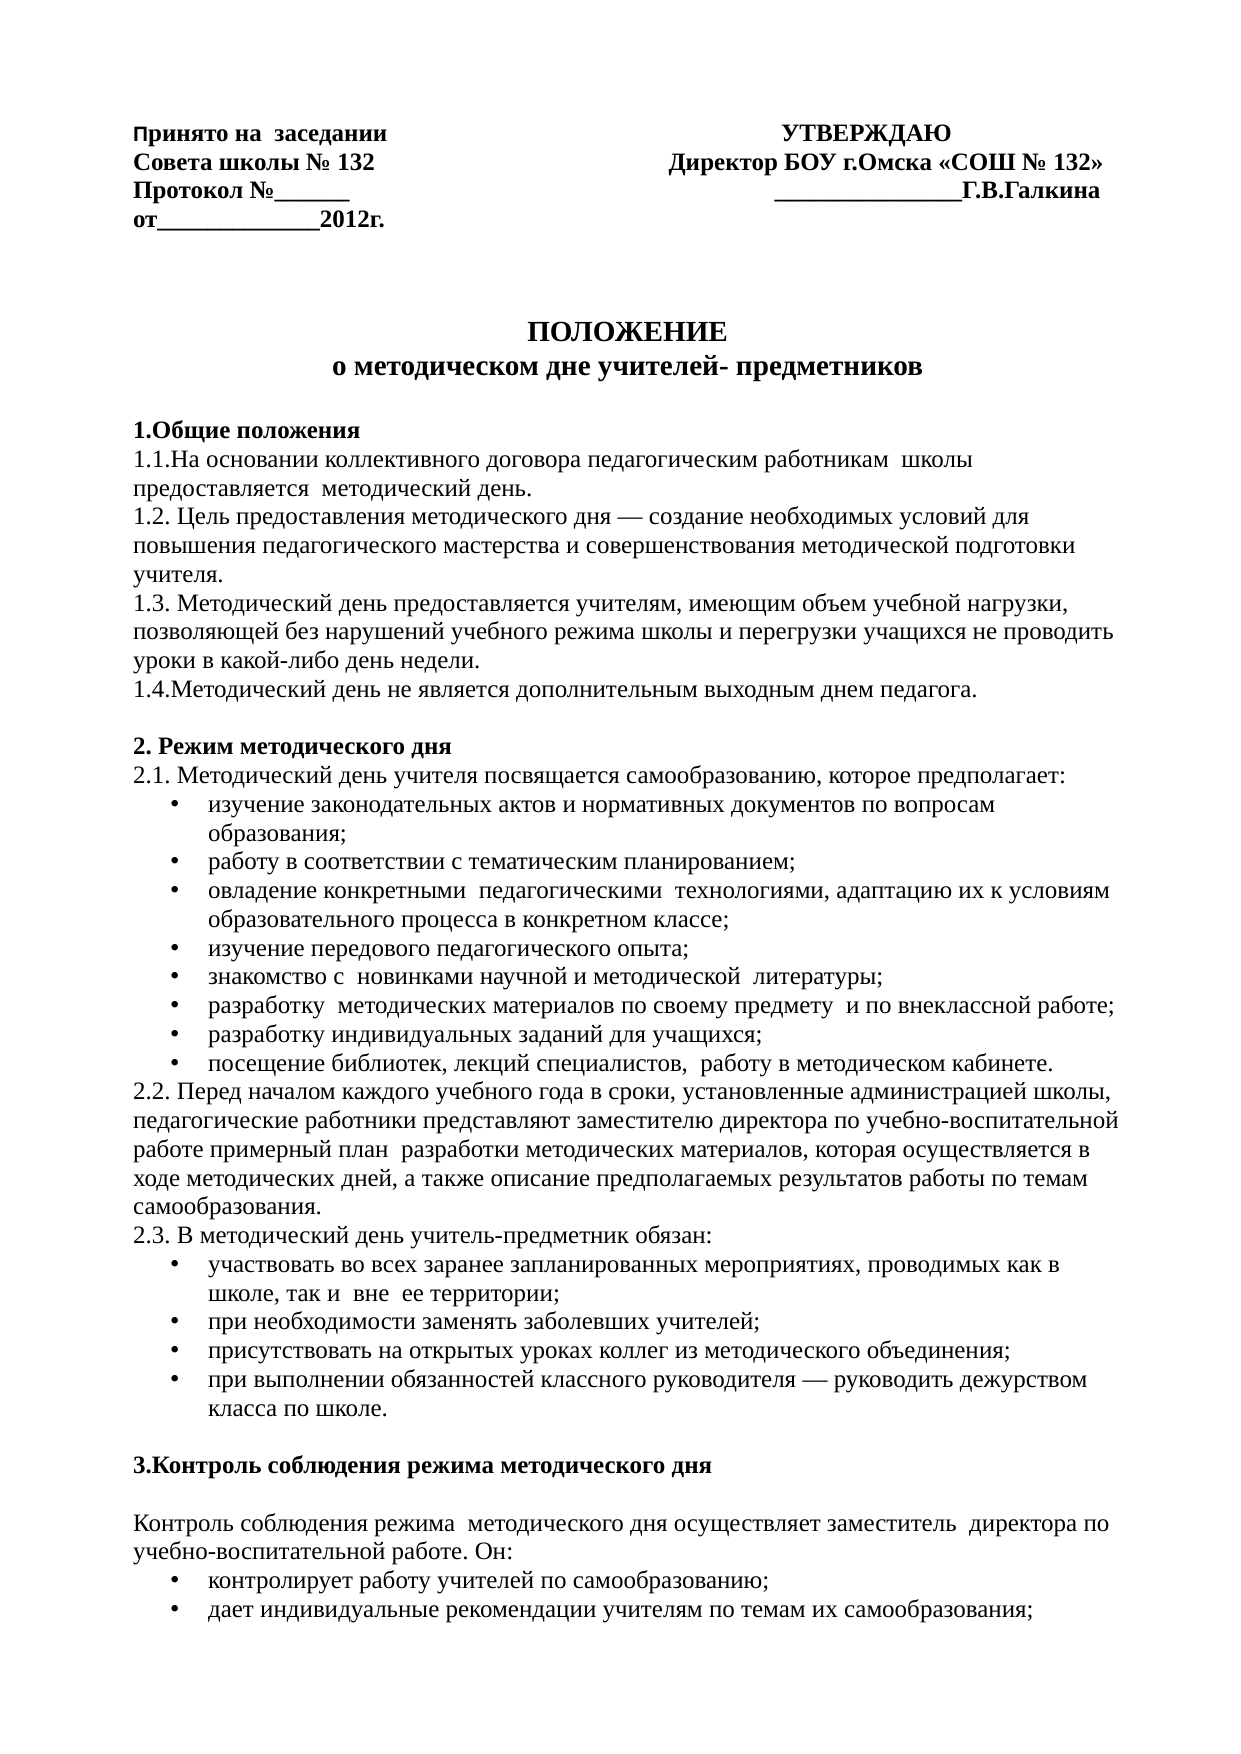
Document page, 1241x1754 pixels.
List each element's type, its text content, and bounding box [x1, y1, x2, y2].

text 3.Контроль соблюдения режима методического дня [133, 1450, 1122, 1479]
list участвовать во всех заранее запланированных мероприятиях, проводимых как в школе, так и вне ее территории; [170, 1249, 1122, 1306]
text 1.2. Цель предоставления методического дня — создание необходимых условий для повышения педагогического мастерства и совершенствования методической подготовки учителя. [133, 501, 1122, 588]
list разработку индивидуальных заданий для учащихся; [170, 1019, 1122, 1048]
text Протокол №______ _______________Г.В.Галкина [133, 176, 1122, 204]
text 2. Режим методического дня [133, 731, 1122, 760]
text 2.2. Перед началом каждого учебного года в сроки, установленные администрацией школы, педагогические работники представляют заместителю директора по учебно-воспитательной работе примерный план разработки методических материалов, которая осуществляется в ходе методических дней, а также описание предполагаемых результатов работы по темам самообразования. [133, 1076, 1122, 1220]
list дает индивидуальные рекомендации учителям по темам их самообразования; [170, 1594, 1122, 1623]
list овладение конкретными педагогическими технологиями, адаптацию их к условиям образовательного процесса в конкретном классе; [170, 875, 1122, 933]
list присутствовать на открытых уроках коллег из методического объединения; [170, 1335, 1122, 1364]
list при выполнении обязанностей классного руководителя — руководить дежурством класса по школе. [170, 1364, 1122, 1421]
text 1.1.На основании коллективного договора педагогическим работникам школы предоставляется методический день. [133, 444, 1122, 501]
list изучение передового педагогического опыта; [170, 933, 1122, 961]
list при необходимости заменять заболевших учителей; [170, 1306, 1122, 1335]
text 1.3. Методический день предоставляется учителям, имеющим объем учебной нагрузки, позволяющей без нарушений учебного режима школы и перегрузки учащихся не проводить уроки в какой-либо день недели. [133, 588, 1122, 674]
text Принято на заседании УТВЕРЖДАЮ [133, 118, 1122, 147]
list работу в соответствии с тематическим планированием; [170, 846, 1122, 875]
list посещение библиотек, лекций специалистов, работу в методическом кабинете. [170, 1048, 1122, 1076]
list изучение законодательных актов и нормативных документов по вопросам образования; [170, 789, 1122, 846]
list разработку методических материалов по своему предмету и по внеклассной работе; [170, 990, 1122, 1019]
text 1.4.Методический день не является дополнительным выходным днем педагога. [133, 674, 1122, 703]
list знакомство с новинками научной и методической литературы; [170, 961, 1122, 990]
text о методическом дне учителей- предметников [133, 348, 1122, 382]
text ПОЛОЖЕНИЕ [133, 314, 1122, 348]
list контролирует работу учителей по самообразованию; [170, 1565, 1122, 1594]
text Контроль соблюдения режима методического дня осуществляет заместитель директора по учебно-воспитательной работе. Он: [133, 1508, 1122, 1565]
text Совета школы № 132 Директор БОУ г.Омска «СОШ № 132» [133, 147, 1122, 176]
text 2.1. Методический день учителя посвящается самообразованию, которое предполагает: [133, 760, 1122, 789]
text 1.Общие положения [133, 415, 1122, 444]
text от_____________2012г. [133, 204, 1122, 233]
text 2.3. В методический день учитель-предметник обязан: [133, 1220, 1122, 1249]
